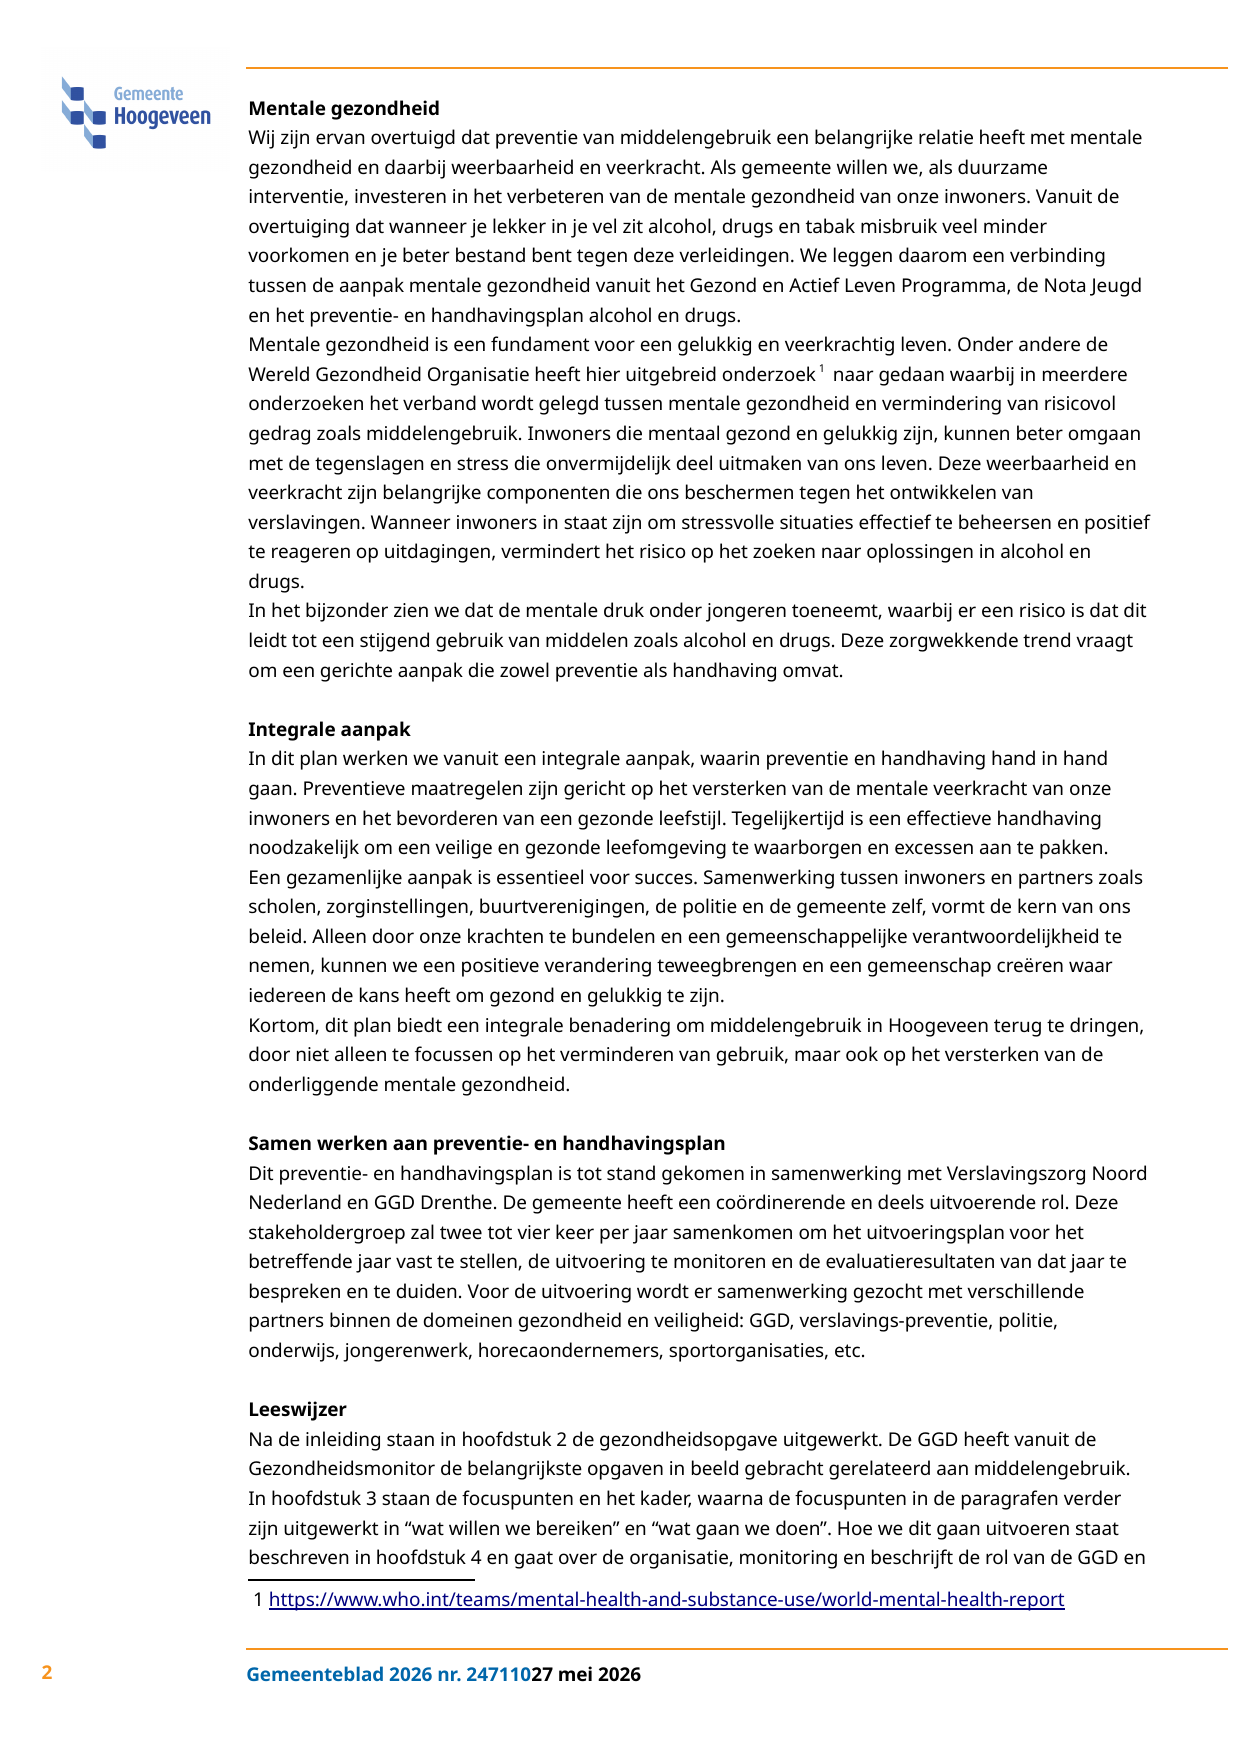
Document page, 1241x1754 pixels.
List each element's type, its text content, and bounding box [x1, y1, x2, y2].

text Kortom, dit plan biedt een integrale benadering om middelengebruik in Hoogeveen terug te dringen, door niet alleen te focussen op het verminderen van gebruik, maar ook op het versterken van de onderliggende mentale gezondheid. [248, 1012, 1152, 1097]
text In dit plan werken we vanuit een integrale aanpak, waarin preventie en handhaving hand in hand gaan. Preventieve maatregelen zijn gericht op het versterken van de mentale veerkracht van onze inwoners en het bevorderen van een gezonde leefstijl. Tegelijkertijd is een effectieve handhaving noodzakelijk om een veilige en gezonde leefomgeving te waarborgen en excessen aan te pakken. [248, 746, 1152, 860]
text Na de inleiding staan in hoofdstuk 2 de gezondheidsopgave uitgewerkt. De GGD heeft vanuit de Gezondheidsmonitor de belangrijkste opgaven in beeld gebracht gerelateerd aan middelengebruik. In hoofdstuk 3 staan de focuspunten en het kader, waarna de focuspunten in de paragrafen verder zijn uitgewerkt in “wat willen we bereiken” en “wat gaan we doen”. Hoe we dit gaan uitvoeren staat beschreven in hoofdstuk 4 en gaat over de organisatie, monitoring en beschrijft de rol van de GGD en [248, 1426, 1152, 1570]
text Samen werken aan preventie- en handhavingsplan [248, 1130, 1152, 1156]
text Wij zijn ervan overtuigd dat preventie van middelengebruik een belangrijke relatie heeft met mentale gezondheid en daarbij weerbaarheid en veerkracht. Als gemeente willen we, als duurzame interventie, investeren in het verbeteren van de mentale gezondheid van onze inwoners. Vanuit de overtuiging dat wanneer je lekker in je vel zit alcohol, drugs en tabak misbruik veel minder voorkomen en je beter bestand bent tegen deze verleidingen. We leggen daarom een verbinding tussen de aanpak mentale gezondheid vanuit het Gezond en Actief Leven Programma, de Nota Jeugd en het preventie- en handhavingsplan alcohol en drugs. [248, 124, 1152, 328]
text Integrale aanpak [248, 716, 1152, 742]
text Dit preventie- en handhavingsplan is tot stand gekomen in samenwerking met Verslavingszorg Noord Nederland en GGD Drenthe. De gemeente heeft een coördinerende en deels uitvoerende rol. Deze stakeholdergroep zal twee tot vier keer per jaar samenkomen om het uitvoeringsplan voor het betreffende jaar vast te stellen, de uitvoering te monitoren en de evaluatieresultaten van dat jaar te bespreken en te duiden. Voor de uitvoering wordt er samenwerking gezocht met verschillende partners binnen de domeinen gezondheid en veiligheid: GGD, verslavings-preventie, politie, onderwijs, jongerenwerk, horecaondernemers, sportorganisaties, etc. [248, 1160, 1152, 1363]
text Leeswijzer [248, 1396, 1152, 1422]
text Een gezamenlijke aanpak is essentieel voor succes. Samenwerking tussen inwoners en partners zoals scholen, zorginstellingen, buurtverenigingen, de politie en de gemeente zelf, vormt de kern van ons beleid. Alleen door onze krachten te bundelen en een gemeenschappelijke verantwoordelijkheid te nemen, kunnen we een positieve verandering teweegbrengen en een gemeenschap creëren waar iedereen de kans heeft om gezond en gelukkig te zijn. [248, 864, 1152, 1008]
text https://www.who.int/teams/mental-health-and-substance-use/world-mental-health-report [248, 1586, 1152, 1612]
text In het bijzonder zien we dat de mentale druk onder jongeren toeneemt, waarbij er een risico is dat dit leidt tot een stijgend gebruik van middelen zoals alcohol en drugs. Deze zorgwekkende trend vraagt om een gerichte aanpak die zowel preventie als handhaving omvat. [248, 598, 1152, 683]
picture [41, 47, 231, 172]
text Mentale gezondheid [248, 95, 1152, 121]
text Mentale gezondheid is een fundament voor een gelukkig en veerkrachtig leven. Onder andere de Wereld Gezondheid Organisatie heeft hier uitgebreid onderzoek naar gedaan waarbij in meerdere onderzoeken het verband wordt gelegd tussen mentale gezondheid en vermindering van risicovol gedrag zoals middelengebruik. Inwoners die mentaal gezond en gelukkig zijn, kunnen beter omgaan met de tegenslagen en stress die onvermijdelijk deel uitmaken van ons leven. Deze weerbaarheid en veerkracht zijn belangrijke componenten die ons beschermen tegen het ontwikkelen van verslavingen. Wanneer inwoners in staat zijn om stressvolle situaties effectief te beheersen en positief te reageren op uitdagingen, vermindert het risico op het zoeken naar oplossingen in alcohol en drugs. [248, 331, 1152, 594]
